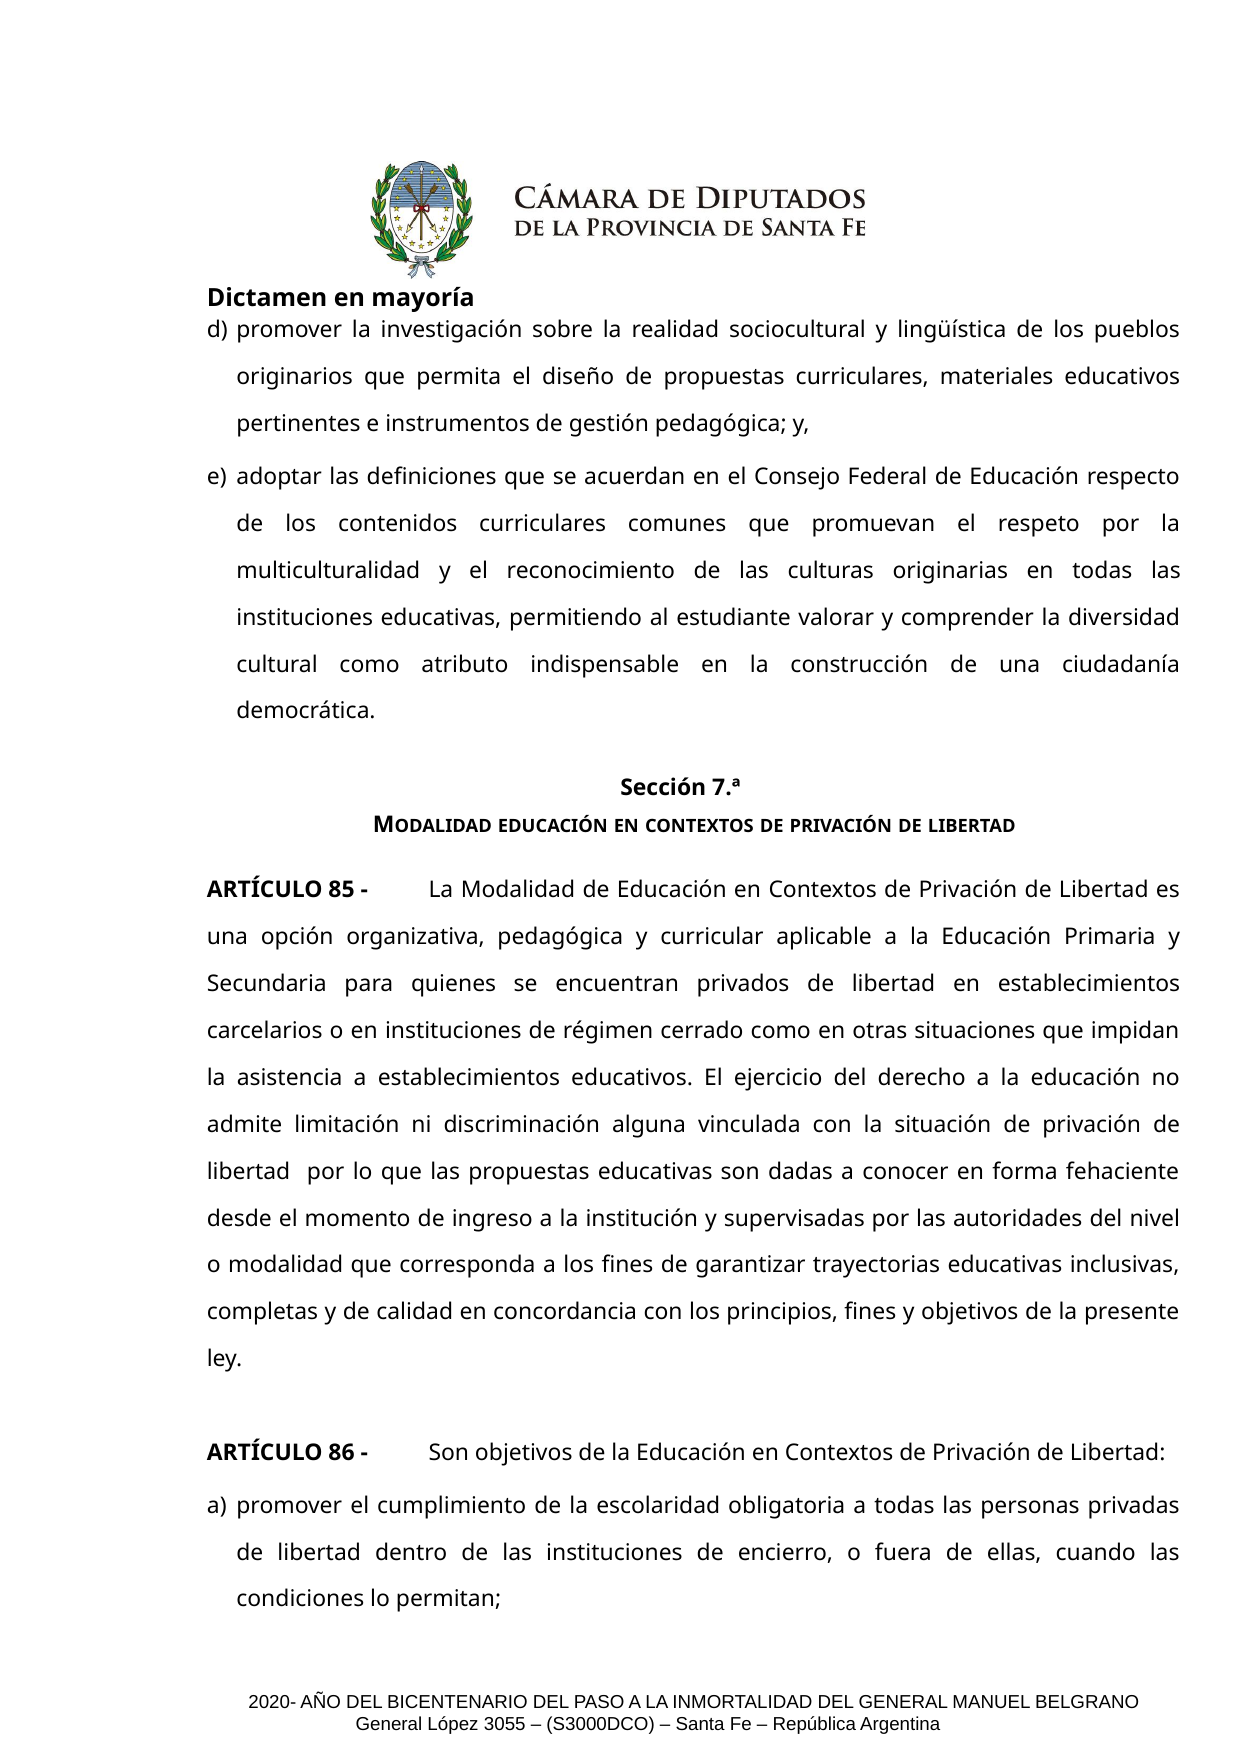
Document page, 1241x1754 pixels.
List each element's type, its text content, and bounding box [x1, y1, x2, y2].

text Modalidad educación en contextos de privación de libertad [207, 808, 1181, 839]
list La Modalidad de Educación en Contextos de Privación de Libertad es una opción organizativa, pedagógica y curricular aplicable a la Educación Primaria y Secundaria para quienes se encuentran privados de libertad en establecimientos carcelarios o en instituciones de régimen cerrado como en otras situaciones que impidan la asistencia a establecimientos educativos. El ejercicio del derecho a la educación no admite limitación ni discriminación alguna vinculada con la situación de privación de libertad por lo que las propuestas educativas son dadas a conocer en forma fehaciente desde el momento de ingreso a la institución y supervisadas por las autoridades del nivel o modalidad que corresponda a los fines de garantizar trayectorias educativas inclusivas, completas y de calidad en concordancia con los principios, fines y objetivos de la presente ley. [207, 873, 1181, 1373]
list promover la investigación sobre la realidad sociocultural y lingüística de los pueblos originarios que permita el diseño de propuestas curriculares, materiales educativos pertinentes e instrumentos de gestión pedagógica; y, [207, 313, 1181, 438]
list promover el cumplimiento de la escolaridad obligatoria a todas las personas privadas de libertad dentro de las instituciones de encierro, o fuera de ellas, cuando las condiciones lo permitan; [207, 1489, 1181, 1614]
list adoptar las definiciones que se acuerdan en el Consejo Federal de Educación respecto de los contenidos curriculares comunes que promuevan el respeto por la multiculturalidad y el reconocimiento de las culturas originarias en todas las instituciones educativas, permitiendo al estudiante valorar y comprender la diversidad cultural como atributo indispensable en la construcción de una ciudadanía democrática. [207, 460, 1181, 726]
picture [370, 161, 866, 283]
list Son objetivos de la Educación en Contextos de Privación de Libertad: [207, 1436, 1181, 1467]
